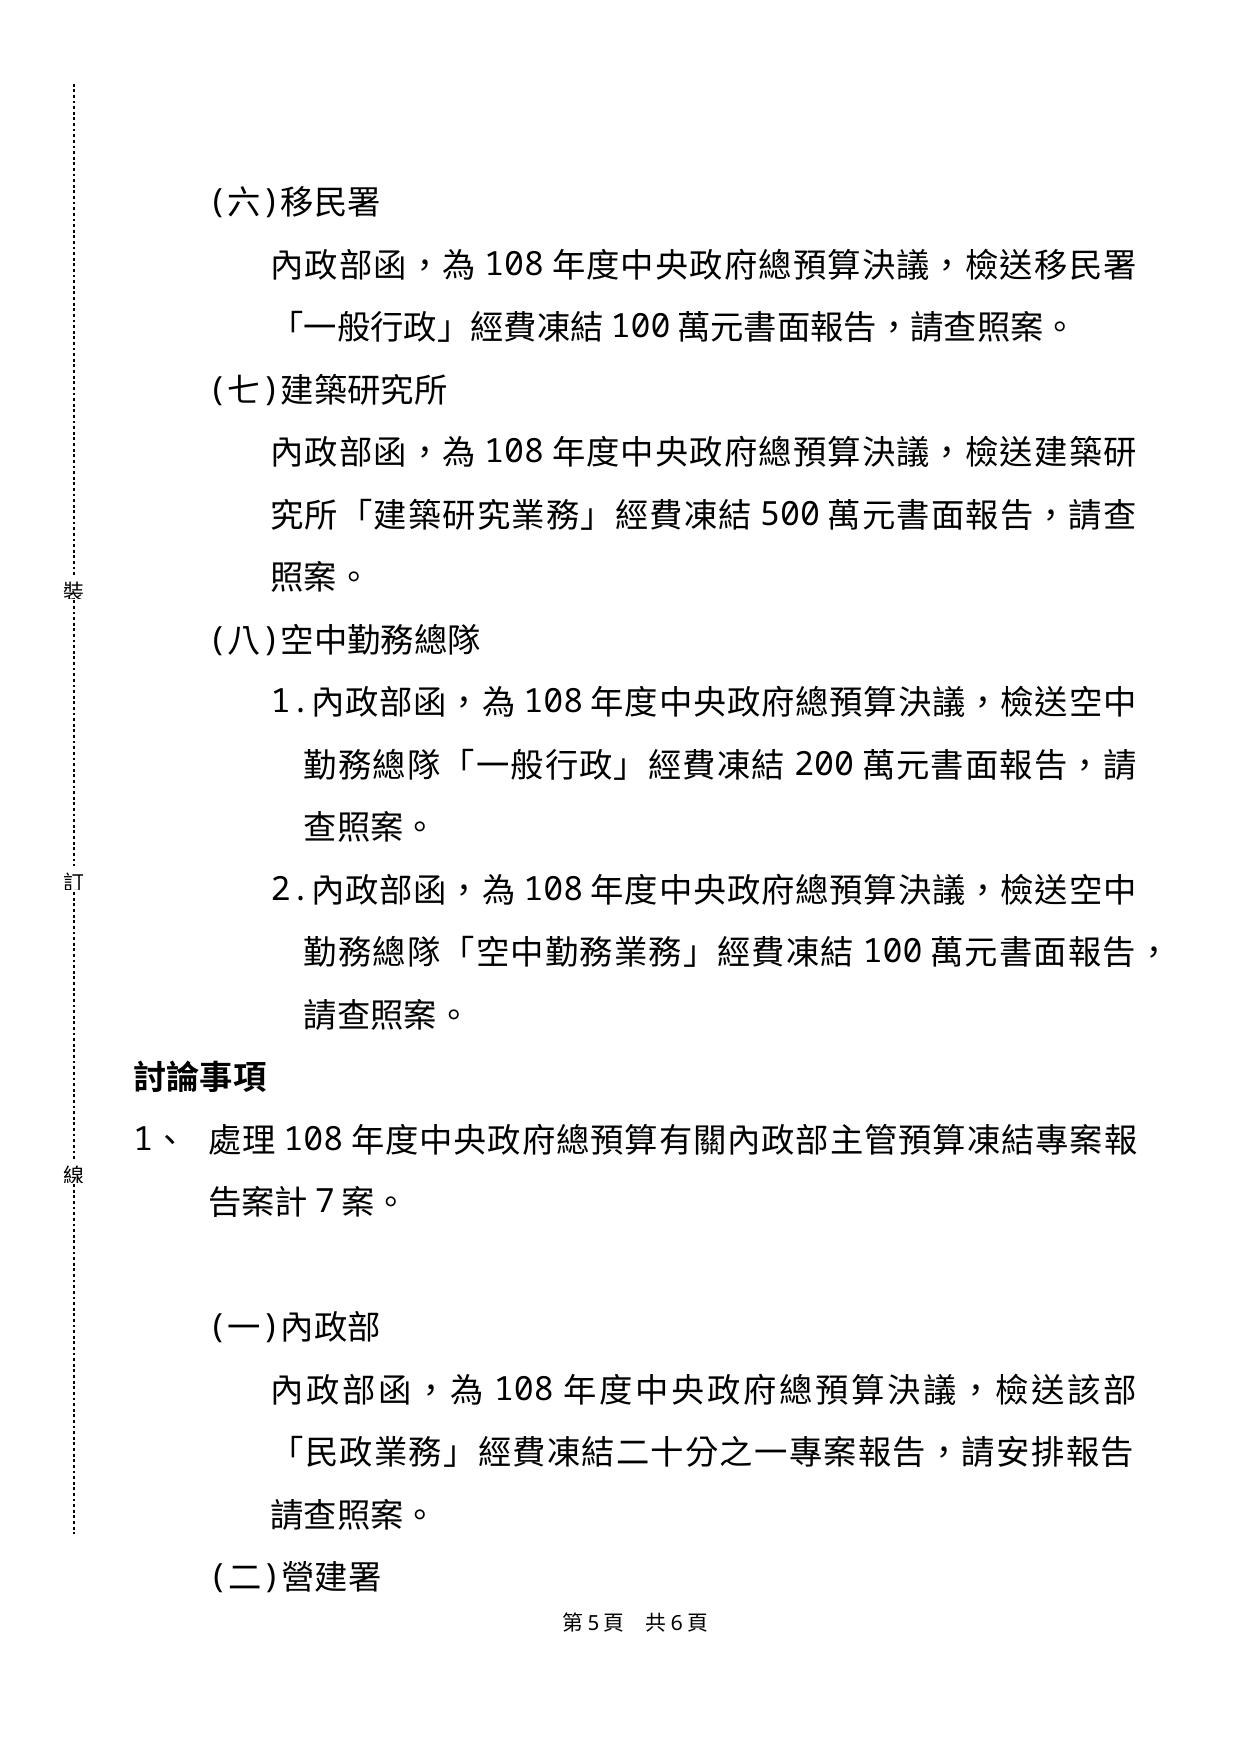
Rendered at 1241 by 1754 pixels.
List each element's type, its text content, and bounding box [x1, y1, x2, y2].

text (一)內政部 [207, 1283, 1137, 1346]
text (二)營建署 [208, 1533, 1138, 1596]
text 2.內政部函，為108年度中央政府總預算決議，檢送空中勤務總隊「空中勤務業務」經費凍結100萬元書面報告，請查照案。 [270, 846, 1137, 1033]
text 1.內政部函，為108年度中央政府總預算決議，檢送空中勤務總隊「一般行政」經費凍結200萬元書面報告，請查照案。 [270, 658, 1137, 846]
text 內政部函，為108年度中央政府總預算決議，檢送移民署「一般行政」經費凍結100萬元書面報告，請查照案。 [270, 221, 1137, 346]
list 處理108年度中央政府總預算有關內政部主管預算凍結專案報告案計7案。 [133, 1096, 1138, 1221]
text 內政部函，為108年度中央政府總預算決議，檢送該部「民政業務」經費凍結二十分之一專案報告，請安排報告，請查照案。 [270, 1346, 1137, 1533]
text (七)建築研究所 [207, 346, 1137, 408]
text (六)移民署 [207, 158, 1137, 221]
text 討論事項 [133, 1033, 1137, 1096]
text (八)空中勤務總隊 [207, 596, 1137, 658]
text 內政部函，為108年度中央政府總預算決議，檢送建築研究所「建築研究業務」經費凍結500萬元書面報告，請查照案。 [270, 408, 1137, 596]
